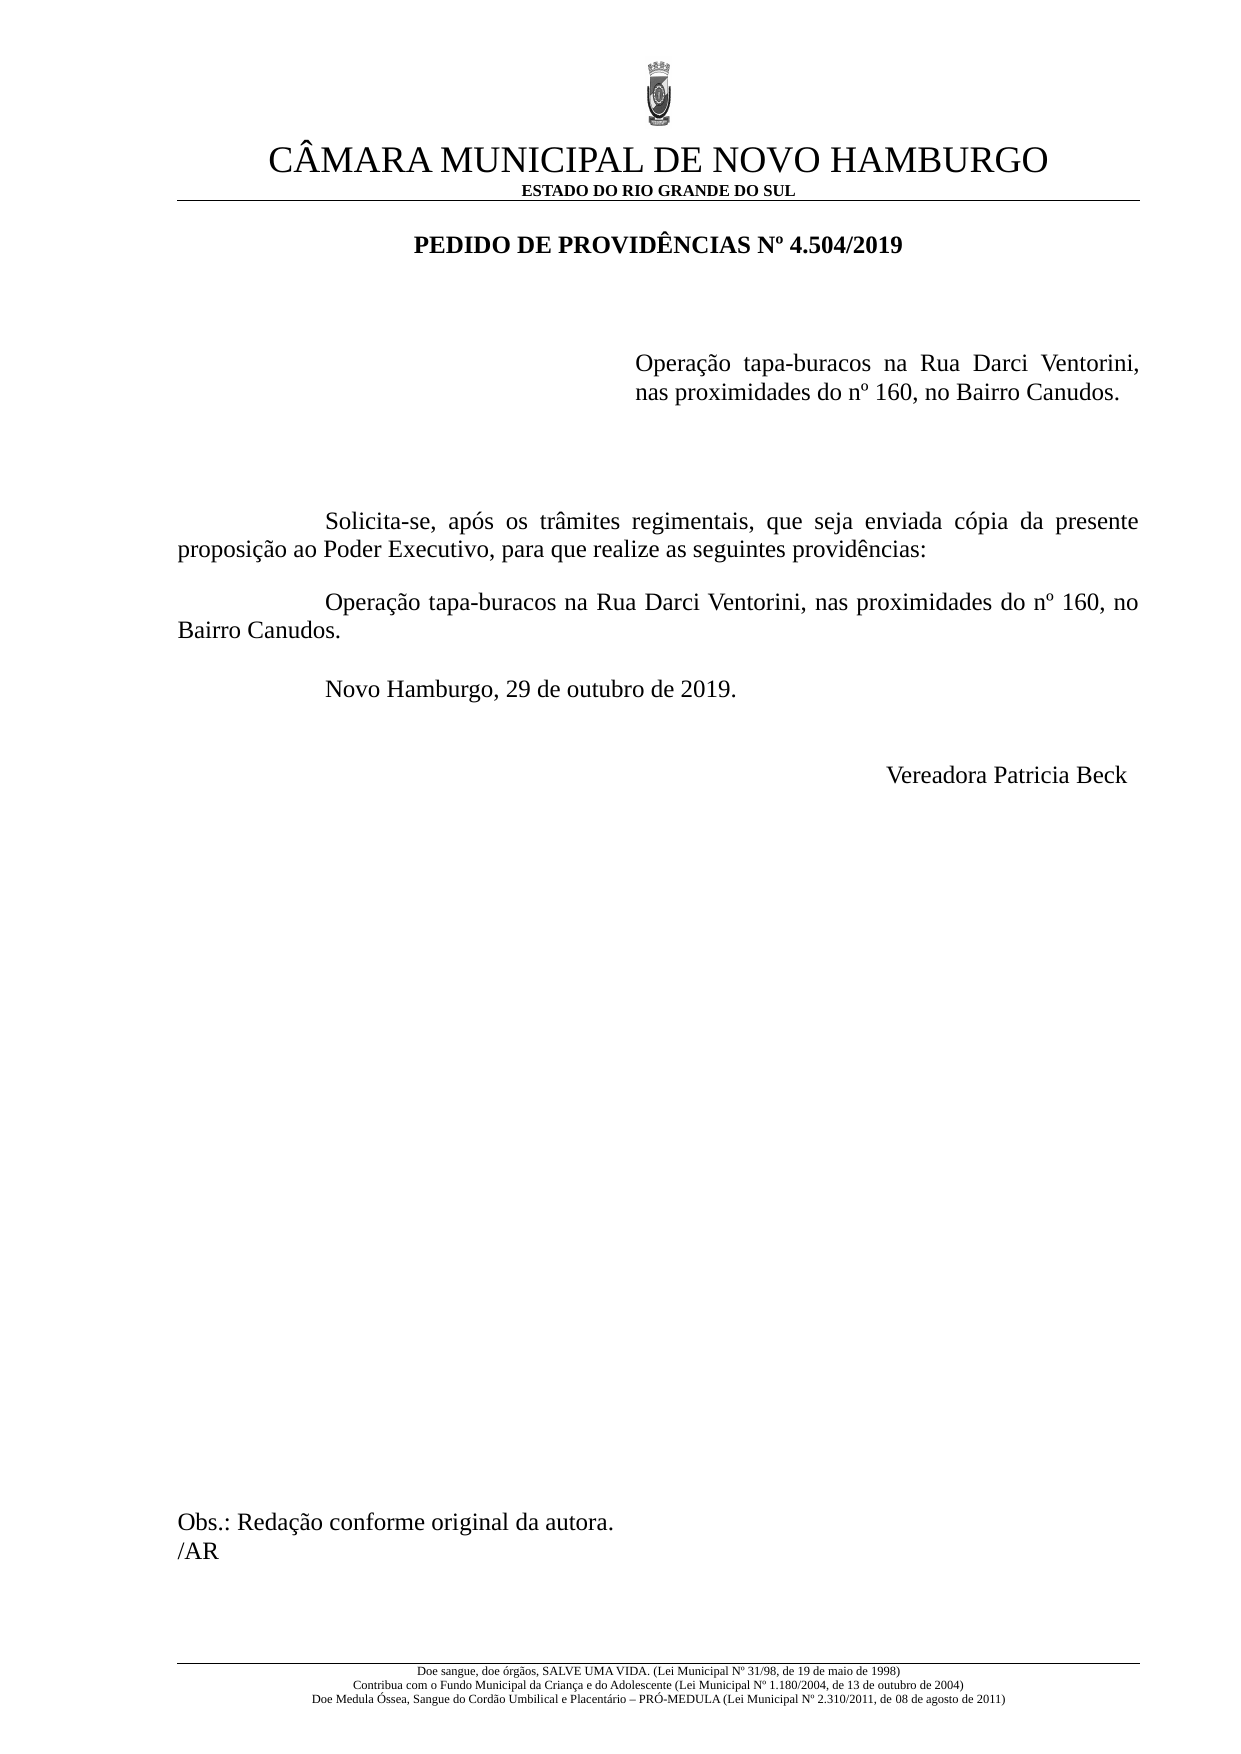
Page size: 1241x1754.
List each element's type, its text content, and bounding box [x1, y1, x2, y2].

text Solicita-se, após os trâmites regimentais, que seja enviada cópia da presente proposição ao Poder Executivo, para que realize as seguintes providências: [177, 506, 1140, 563]
text PEDIDO DE PROVIDÊNCIAS Nº 4.504/2019 [177, 231, 1140, 259]
text Vereadora Patricia Beck [886, 760, 1140, 789]
text /AR [177, 1536, 1140, 1565]
text Operação tapa-buracos na Rua Darci Ventorini, nas proximidades do nº 160, no Bairro Canudos. [177, 587, 1140, 644]
text Operação tapa-buracos na Rua Darci Ventorini, nas proximidades do nº 160, no Bairro Canudos. [635, 348, 1140, 405]
text Obs.: Redação conforme original da autora. [177, 1507, 1140, 1536]
text Novo Hamburgo, 29 de outubro de 2019. [325, 674, 1140, 702]
